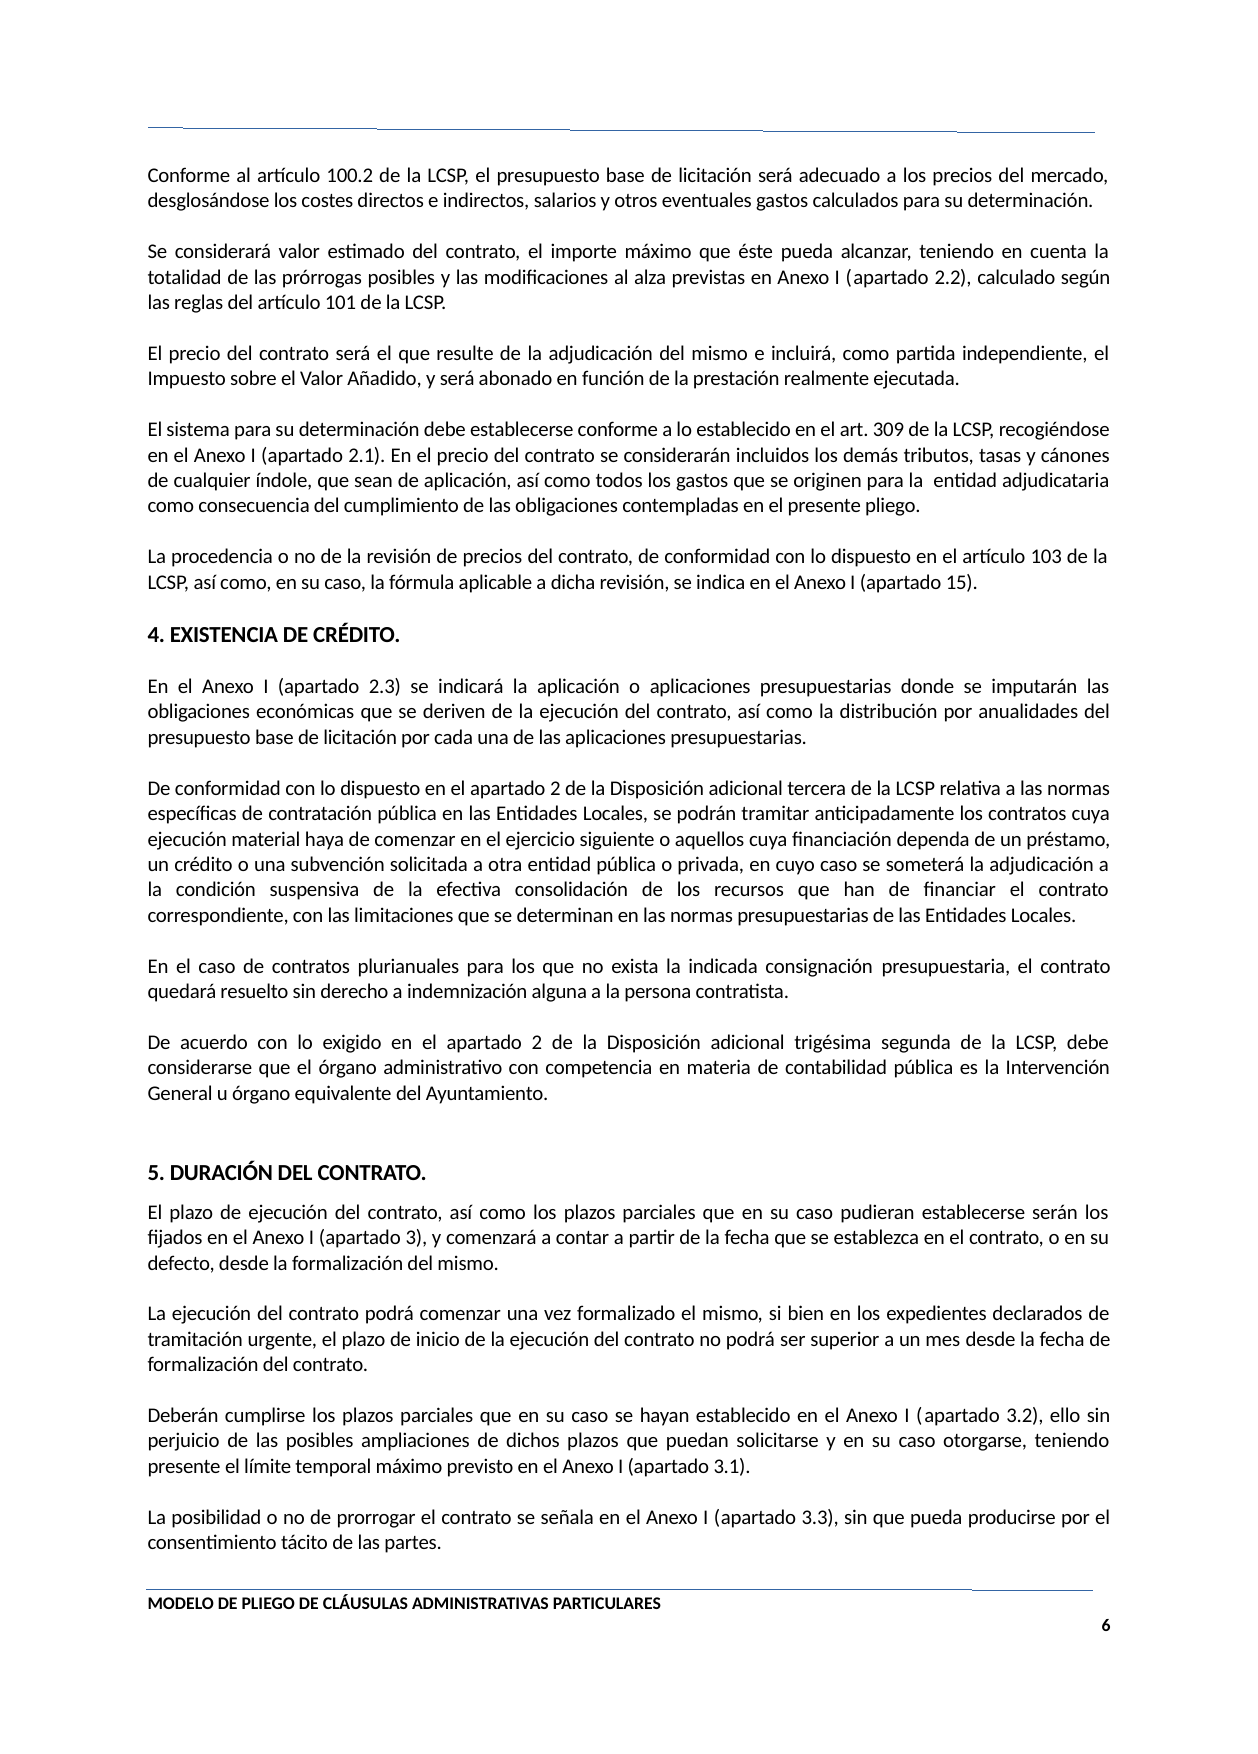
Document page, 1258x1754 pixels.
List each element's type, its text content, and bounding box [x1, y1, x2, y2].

text El precio del contrato será el que resulte de la adjudicación del mismo e incluirá, como partida independiente, el Impuesto sobre el Valor Añadido, y será abonado en función de la prestación realmente ejecutada. [147, 340, 1110, 391]
text 5. DURACIÓN DEL CONTRATO. [147, 1158, 1110, 1186]
text En el caso de contratos plurianuales para los que no exista la indicada consignación presupuestaria, el contrato quedará resuelto sin derecho a indemnización alguna a la persona contratista. [147, 953, 1110, 1004]
text 4. EXISTENCIA DE CRÉDITO. [147, 620, 1110, 648]
text El plazo de ejecución del contrato, así como los plazos parciales que en su caso pudieran establecerse serán los fijados en el Anexo I (apartado 3), y comenzará a contar a partir de la fecha que se establezca en el contrato, o en su defecto, desde la formalización del mismo. [147, 1199, 1110, 1275]
text La posibilidad o no de prorrogar el contrato se señala en el Anexo I (apartado 3.3), sin que pueda producirse por el consentimiento tácito de las partes. [147, 1504, 1110, 1555]
text De conformidad con lo dispuesto en el apartado 2 de la Disposición adicional tercera de la LCSP relativa a las normas específicas de contratación pública en las Entidades Locales, se podrán tramitar anticipadamente los contratos cuya ejecución material haya de comenzar en el ejercicio siguiente o aquellos cuya financiación dependa de un préstamo, un crédito o una subvención solicitada a otra entidad pública o privada, en cuyo caso se someterá la adjudicación a la condición suspensiva de la efectiva consolidación de los recursos que han de financiar el contrato correspondiente, con las limitaciones que se determinan en las normas presupuestarias de las Entidades Locales. [147, 775, 1110, 927]
text La ejecución del contrato podrá comenzar una vez formalizado el mismo, si bien en los expedientes declarados de tramitación urgente, el plazo de inicio de la ejecución del contrato no podrá ser superior a un mes desde la fecha de formalización del contrato. [147, 1301, 1110, 1377]
text Deberán cumplirse los plazos parciales que en su caso se hayan establecido en el Anexo I (apartado 3.2), ello sin perjuicio de las posibles ampliaciones de dichos plazos que puedan solicitarse y en su caso otorgarse, teniendo presente el límite temporal máximo previsto en el Anexo I (apartado 3.1). [147, 1402, 1110, 1478]
text El sistema para su determinación debe establecerse conforme a lo establecido en el art. 309 de la LCSP, recogiéndose en el Anexo I (apartado 2.1). En el precio del contrato se considerarán incluidos los demás tributos, tasas y cánones de cualquier índole, que sean de aplicación, así como todos los gastos que se originen para la entidad adjudicataria como consecuencia del cumplimiento de las obligaciones contempladas en el presente pliego. [147, 416, 1110, 518]
text Se considerará valor estimado del contrato, el importe máximo que éste pueda alcanzar, teniendo en cuenta la totalidad de las prórrogas posibles y las modificaciones al alza previstas en Anexo I (apartado 2.2), calculado según las reglas del artículo 101 de la LCSP. [147, 238, 1110, 315]
text En el Anexo I (apartado 2.3) se indicará la aplicación o aplicaciones presupuestarias donde se imputarán las obligaciones económicas que se deriven de la ejecución del contrato, así como la distribución por anualidades del presupuesto base de licitación por cada una de las aplicaciones presupuestarias. [147, 673, 1110, 749]
text Conforme al artículo 100.2 de la LCSP, el presupuesto base de licitación será adecuado a los precios del mercado, desglosándose los costes directos e indirectos, salarios y otros eventuales gastos calculados para su determinación. [147, 162, 1110, 213]
text De acuerdo con lo exigido en el apartado 2 de la Disposición adicional trigésima segunda de la LCSP, debe considerarse que el órgano administrativo con competencia en materia de contabilidad pública es la Intervención General u órgano equivalente del Ayuntamiento. [147, 1029, 1110, 1105]
text La procedencia o no de la revisión de precios del contrato, de conformidad con lo dispuesto en el artículo 103 de la LCSP, así como, en su caso, la fórmula aplicable a dicha revisión, se indica en el Anexo I (apartado 15). [147, 543, 1110, 594]
